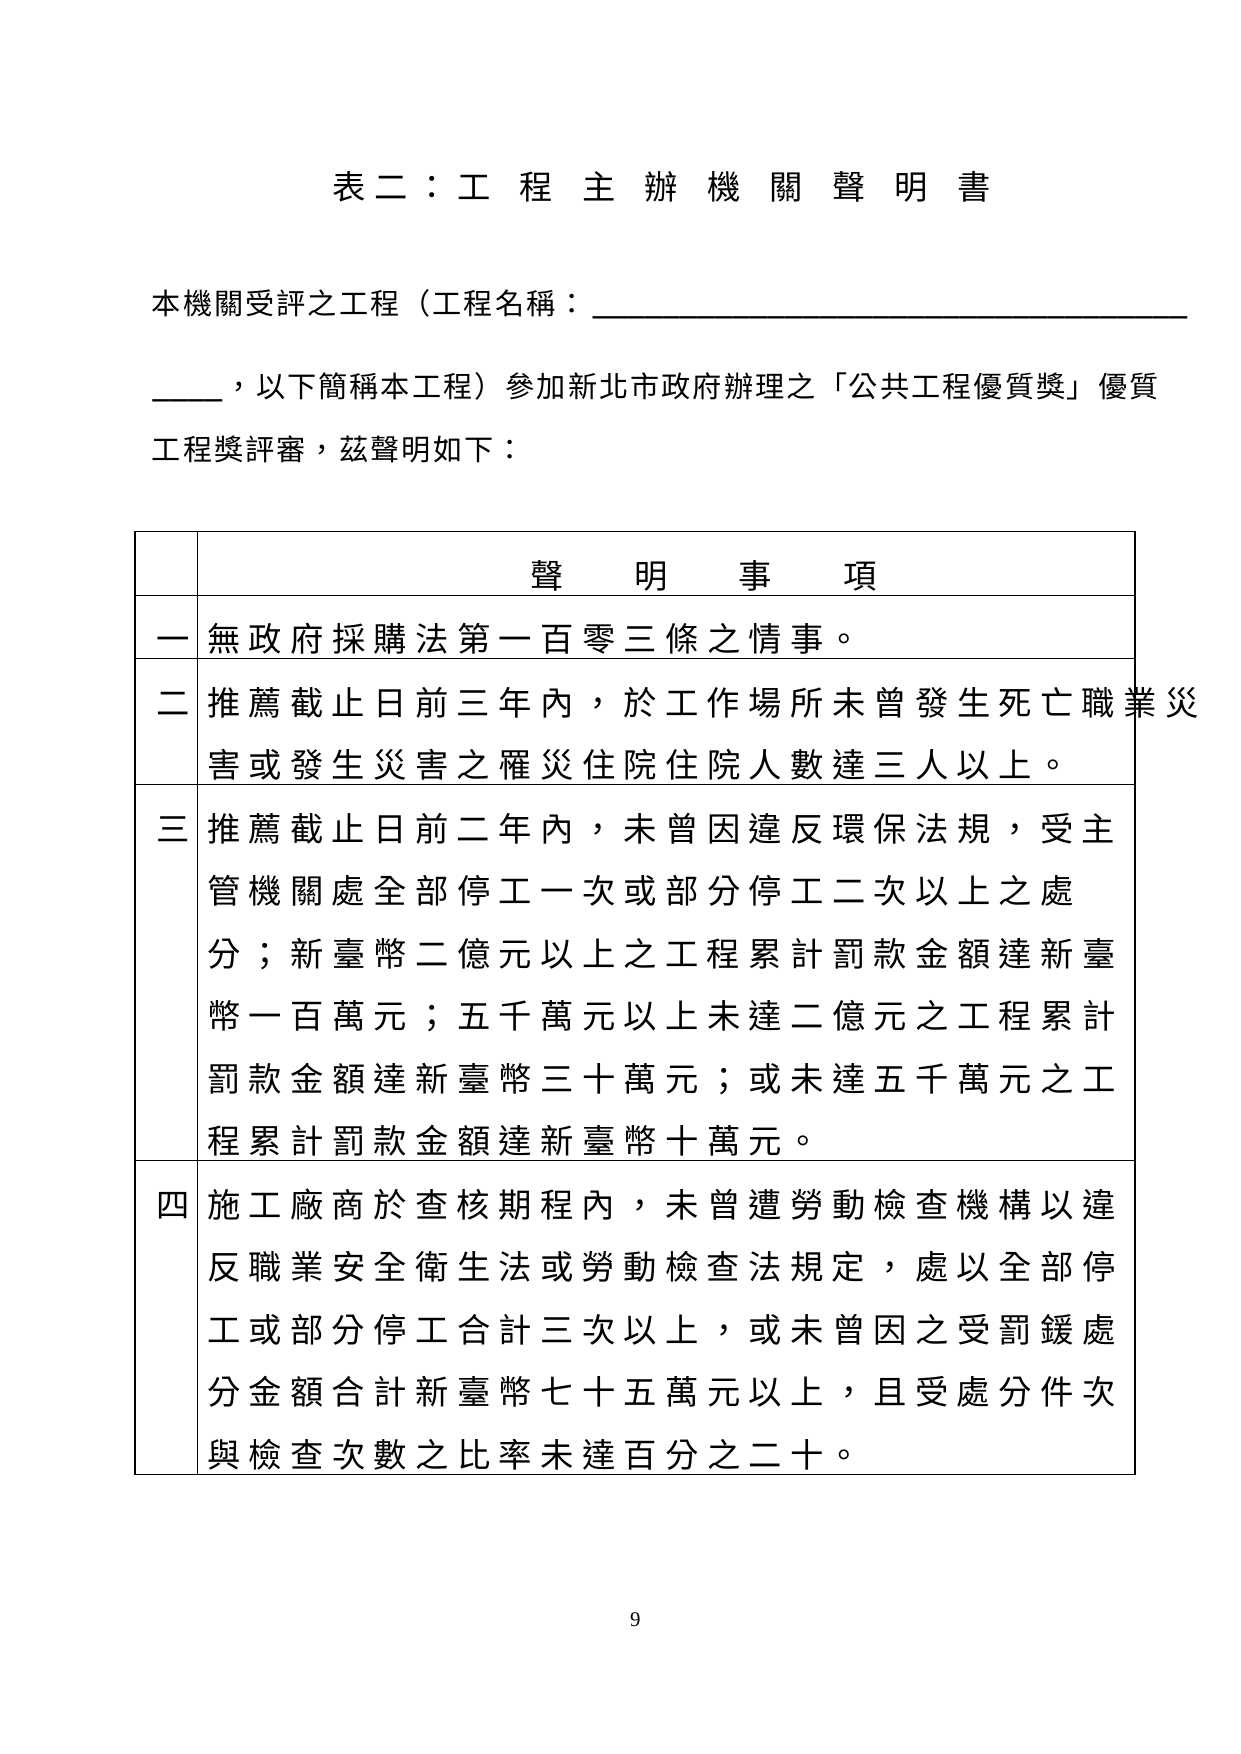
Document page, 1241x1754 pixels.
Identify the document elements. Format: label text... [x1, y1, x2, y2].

table_header [136, 532, 197, 594]
table_cell 四 [136, 1161, 197, 1474]
table_cell 推薦截止日前三年內，於工作場所未曾發生死亡職業災害或發生災害之罹災住院住院人數達三人以上。 [198, 659, 1134, 784]
text 本機關受評之工程（工程名稱：______________________________________，以下簡稱本工程）參加新北市政府辦理之「公共工程優質獎」優質工程獎評審，茲聲明如下： [76, 218, 1192, 468]
text 表二：工 程 主 辦 機 關 聲 明 書 [151, 143, 1172, 206]
table_cell 三 [136, 785, 197, 1160]
table_cell 一 [136, 596, 197, 658]
table_cell 推薦截止日前二年內，未曾因違反環保法規，受主管機關處全部停工一次或部分停工二次以上之處分；新臺幣二億元以上之工程累計罰款金額達新臺幣一百萬元；五千萬元以上未達二億元之工程累計罰款金額達新臺幣三十萬元；或未達五千萬元之工程累計罰款金額達新臺幣十萬元。 [198, 785, 1134, 1160]
table_cell 施工廠商於查核期程內，未曾遭勞動檢查機構以違反職業安全衛生法或勞動檢查法規定，處以全部停工或部分停工合計三次以上，或未曾因之受罰鍰處分金額合計新臺幣七十五萬元以上，且受處分件次與檢查次數之比率未達百分之二十。 [198, 1161, 1134, 1474]
table_header 聲 明 事 項 [198, 532, 1134, 594]
table_cell 二 [136, 659, 197, 784]
table_cell 無政府採購法第一百零三條之情事。 [198, 596, 1134, 658]
